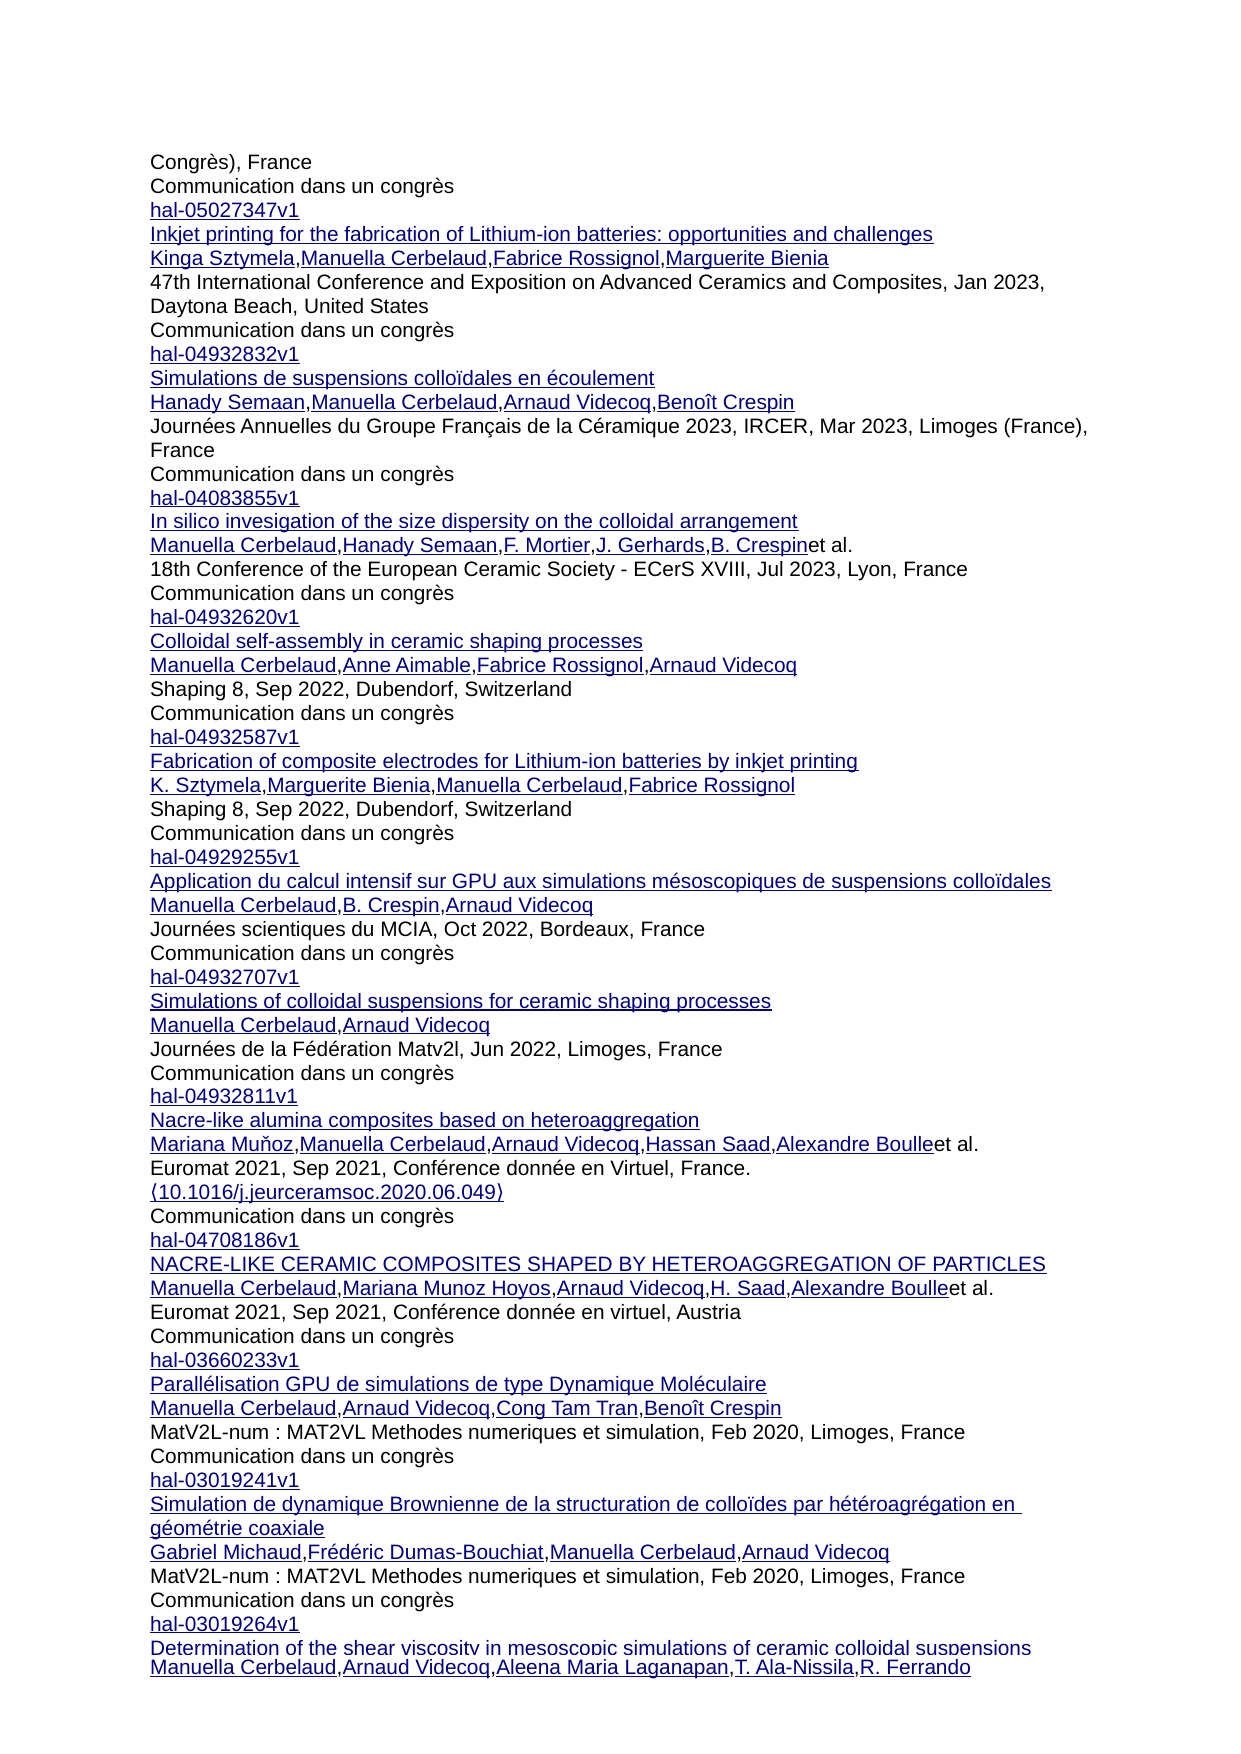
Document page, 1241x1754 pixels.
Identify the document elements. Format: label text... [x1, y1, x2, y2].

table_cell Simulations de suspensions colloïdales en écoulement Hanady Semaan,Manuella Cerbelaud,Arnaud Videcoq,Benoît Crespin Journées Annuelles du Groupe Français de la Céramique 2023, IRCER, Mar 2023, Limoges (France), France Communication dans un congrès hal-04083855v1 [150, 366, 1090, 509]
table_cell Simulation de dynamique Brownienne de la structuration de colloïdes par hétéroagrégation en géométrie coaxiale Gabriel Michaud,Frédéric Dumas-Bouchiat,Manuella Cerbelaud,Arnaud Videcoq MatV2L-num : MAT2VL Methodes numeriques et simulation, Feb 2020, Limoges, France Communication dans un congrès hal-03019264v1 [150, 1492, 1090, 1635]
table_cell Inkjet printing for the fabrication of Lithium-ion batteries: opportunities and challenges Kinga Sztymela,Manuella Cerbelaud,Fabrice Rossignol,Marguerite Bienia 47th International Conference and Exposition on Advanced Ceramics and Composites, Jan 2023, Daytona Beach, United States Communication dans un congrès hal-04932832v1 [150, 222, 1090, 366]
table_cell NACRE-LIKE CERAMIC COMPOSITES SHAPED BY HETEROAGGREGATION OF PARTICLES Manuella Cerbelaud,Mariana Munoz Hoyos,Arnaud Videcoq,H. Saad,Alexandre Boulleet al. Euromat 2021, Sep 2021, Conférence donnée en virtuel, Austria Communication dans un congrès hal-03660233v1 [150, 1252, 1090, 1372]
table_cell Colloidal self-assembly in ceramic shaping processes Manuella Cerbelaud,Anne Aimable,Fabrice Rossignol,Arnaud Videcoq Shaping 8, Sep 2022, Dubendorf, Switzerland Communication dans un congrès hal-04932587v1 [150, 629, 1090, 749]
table_cell Fabrication of composite electrodes for Lithium-ion batteries by inkjet printing K. Sztymela,Marguerite Bienia,Manuella Cerbelaud,Fabrice Rossignol Shaping 8, Sep 2022, Dubendorf, Switzerland Communication dans un congrès hal-04929255v1 [150, 749, 1090, 869]
table_cell Parallélisation GPU de simulations de type Dynamique Moléculaire Manuella Cerbelaud,Arnaud Videcoq,Cong Tam Tran,Benoît Crespin MatV2L-num : MAT2VL Methodes numeriques et simulation, Feb 2020, Limoges, France Communication dans un congrès hal-03019241v1 [150, 1372, 1090, 1492]
table_cell Simulations of colloidal suspensions for ceramic shaping processes Manuella Cerbelaud,Arnaud Videcoq Journées de la Fédération Matv2l, Jun 2022, Limoges, France Communication dans un congrès hal-04932811v1 [150, 989, 1090, 1108]
table_cell Nacre-like alumina composites based on heteroaggregation Mariana Muňoz,Manuella Cerbelaud,Arnaud Videcoq,Hassan Saad,Alexandre Boulleet al. Euromat 2021, Sep 2021, Conférence donnée en Virtuel, France. ⟨10.1016/j.jeurceramsoc.2020.06.049⟩ Communication dans un congrès hal-04708186v1 [150, 1108, 1090, 1252]
table_cell Determination of the shear viscosity in mesoscopic simulations of ceramic colloidal suspensions Manuella Cerbelaud,Arnaud Videcoq,Aleena Maria Laganapan,T. Ala-Nissila,R. Ferrando [150, 1635, 1090, 1679]
table_cell Application du calcul intensif sur GPU aux simulations mésoscopiques de suspensions colloïdales Manuella Cerbelaud,B. Crespin,Arnaud Videcoq Journées scientiques du MCIA, Oct 2022, Bordeaux, France Communication dans un congrès hal-04932707v1 [150, 869, 1090, 988]
table_cell Congrès), France Communication dans un congrès hal-05027347v1 [150, 150, 1090, 222]
table_cell In silico invesigation of the size dispersity on the colloidal arrangement Manuella Cerbelaud,Hanady Semaan,F. Mortier,J. Gerhards,B. Crespinet al. 18th Conference of the European Ceramic Society - ECerS XVIII, Jul 2023, Lyon, France Communication dans un congrès hal-04932620v1 [150, 509, 1090, 629]
